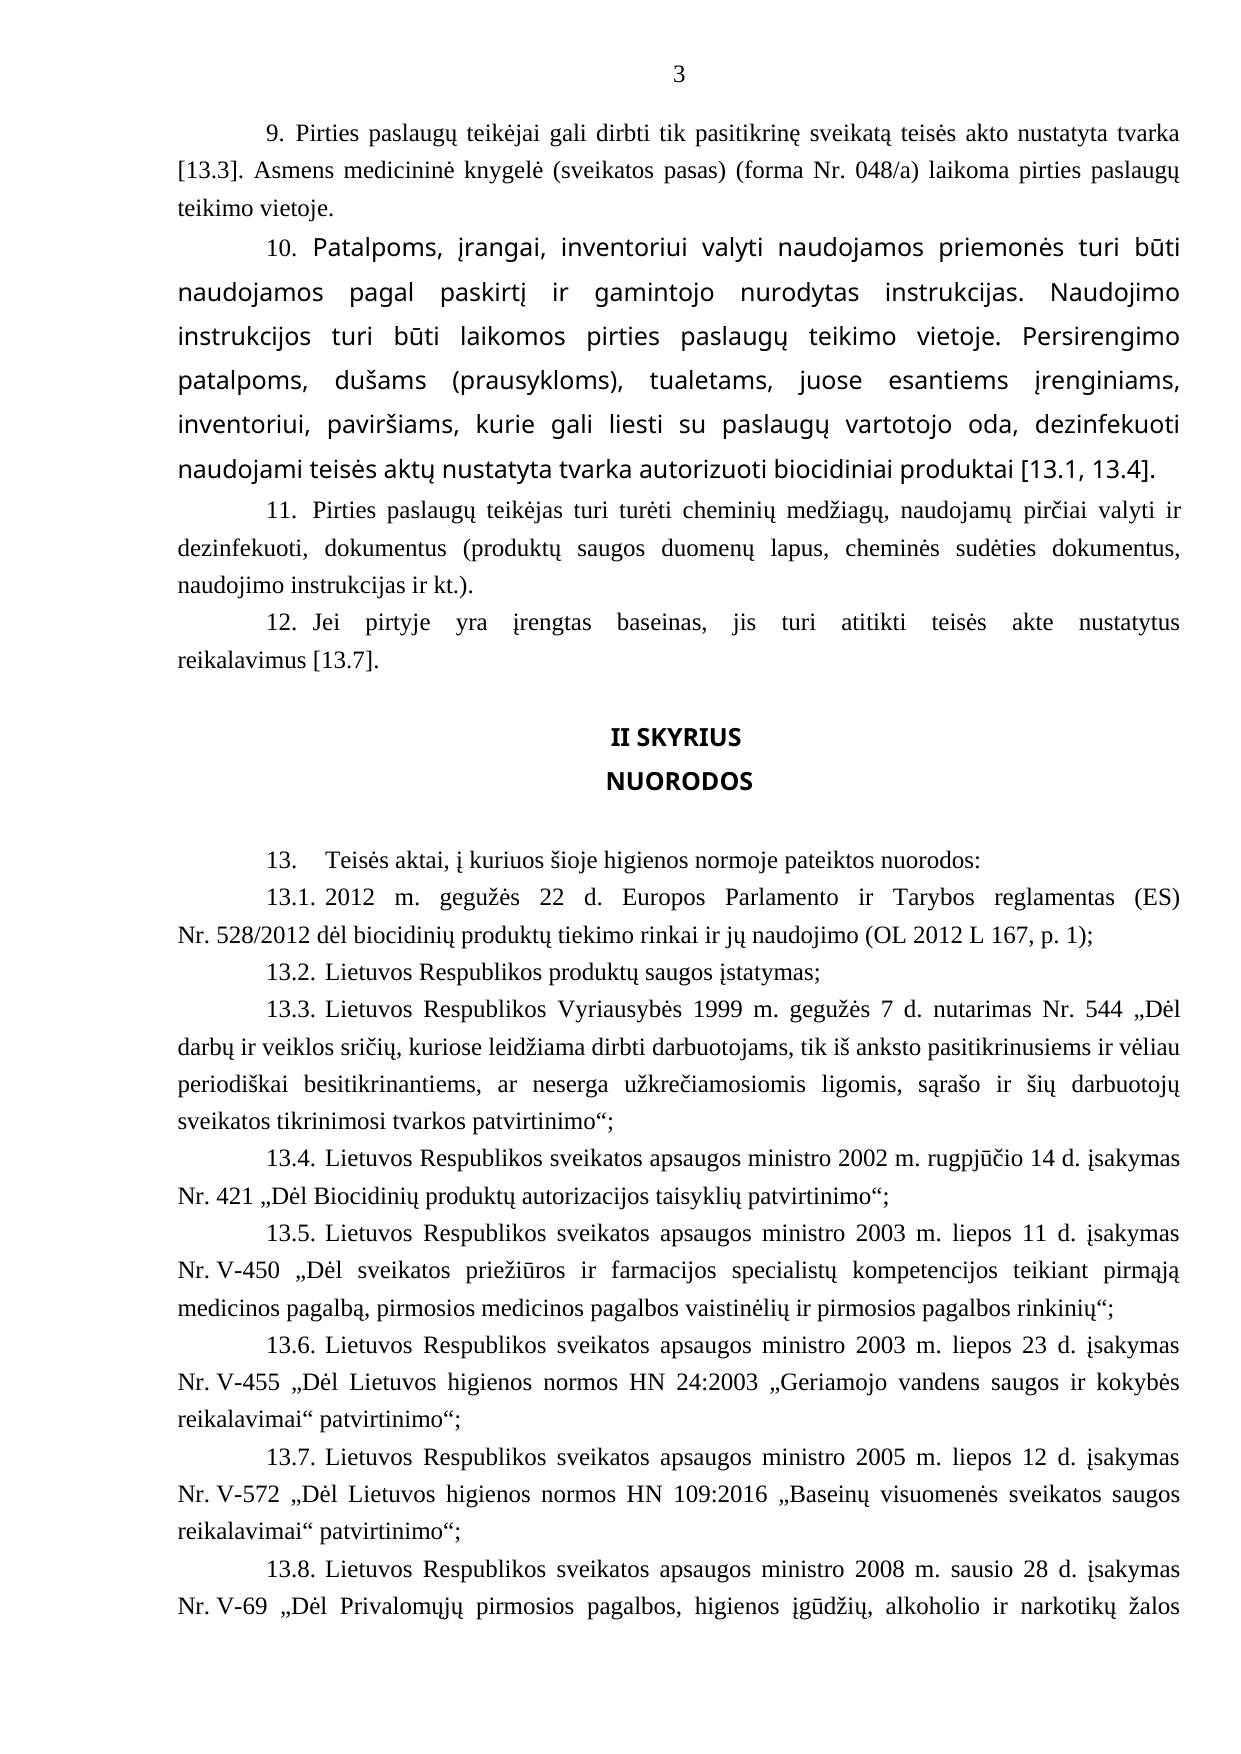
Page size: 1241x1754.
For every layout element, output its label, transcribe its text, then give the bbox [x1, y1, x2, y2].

text 10. Patalpoms, įrangai, inventoriui valyti naudojamos priemonės turi būti naudojamos pagal paskirtį ir gamintojo nurodytas instrukcijas. Naudojimo instrukcijos turi būti laikomos pirties paslaugų teikimo vietoje. Persirengimo patalpoms, dušams (prausykloms), tualetams, juose esantiems įrenginiams, inventoriui, paviršiams, kurie gali liesti su paslaugų vartotojo oda, dezinfekuoti naudojami teisės aktų nustatyta tvarka autorizuoti biocidiniai produktai [13.1, 13.4]. [177, 230, 1181, 485]
text NUORODOS [177, 764, 1181, 798]
text 13.2. Lietuvos Respublikos produktų saugos įstatymas; [177, 957, 1181, 986]
text 13. Teisės aktai, į kuriuos šioje higienos normoje pateiktos nuorodos: [177, 845, 1181, 874]
text II SKYRIUS [177, 719, 1181, 753]
text 11. Pirties paslaugų teikėjas turi turėti cheminių medžiagų, naudojamų pirčiai valyti ir dezinfekuoti, dokumentus (produktų saugos duomenų lapus, cheminės sudėties dokumentus, naudojimo instrukcijas ir kt.). [177, 496, 1181, 599]
text 13.1. 2012 m. gegužės 22 d. Europos Parlamento ir Tarybos reglamentas (ES) Nr. 528/2012 dėl biocidinių produktų tiekimo rinkai ir jų naudojimo (OL 2012 L 167, p. 1); [177, 882, 1181, 948]
text 12. Jei pirtyje yra įrengtas baseinas, jis turi atitikti teisės akte nustatytus reikalavimus [13.7]. [177, 607, 1181, 673]
text 13.8. Lietuvos Respublikos sveikatos apsaugos ministro 2008 m. sausio 28 d. įsakymas Nr. V-69 „Dėl Privalomųjų pirmosios pagalbos, higienos įgūdžių, alkoholio ir narkotikų žalos [177, 1554, 1181, 1620]
text 13.6. Lietuvos Respublikos sveikatos apsaugos ministro 2003 m. liepos 23 d. įsakymas Nr. V-455 „Dėl Lietuvos higienos normos HN 24:2003 „Geriamojo vandens saugos ir kokybės reikalavimai“ patvirtinimo“; [177, 1330, 1181, 1433]
text 13.4. Lietuvos Respublikos sveikatos apsaugos ministro 2002 m. rugpjūčio 14 d. įsakymas Nr. 421 „Dėl Biocidinių produktų autorizacijos taisyklių patvirtinimo“; [177, 1143, 1181, 1209]
text 13.5. Lietuvos Respublikos sveikatos apsaugos ministro 2003 m. liepos 11 d. įsakymas Nr. V-450 „Dėl sveikatos priežiūros ir farmacijos specialistų kompetencijos teikiant pirmąją medicinos pagalbą, pirmosios medicinos pagalbos vaistinėlių ir pirmosios pagalbos rinkinių“; [177, 1218, 1181, 1321]
text 13.7. Lietuvos Respublikos sveikatos apsaugos ministro 2005 m. liepos 12 d. įsakymas Nr. V-572 „Dėl Lietuvos higienos normos HN 109:2016 „Baseinų visuomenės sveikatos saugos reikalavimai“ patvirtinimo“; [177, 1442, 1181, 1545]
text 9. Pirties paslaugų teikėjai gali dirbti tik pasitikrinę sveikatą teisės akto nustatyta tvarka [13.3]. Asmens medicininė knygelė (sveikatos pasas) (forma Nr. 048/a) laikoma pirties paslaugų teikimo vietoje. [177, 118, 1181, 221]
text 13.3. Lietuvos Respublikos Vyriausybės 1999 m. gegužės 7 d. nutarimas Nr. 544 „Dėl darbų ir veiklos sričių, kuriose leidžiama dirbti darbuotojams, tik iš anksto pasitikrinusiems ir vėliau periodiškai besitikrinantiems, ar neserga užkrečiamosiomis ligomis, sąrašo ir šių darbuotojų sveikatos tikrinimosi tvarkos patvirtinimo“; [177, 994, 1181, 1135]
